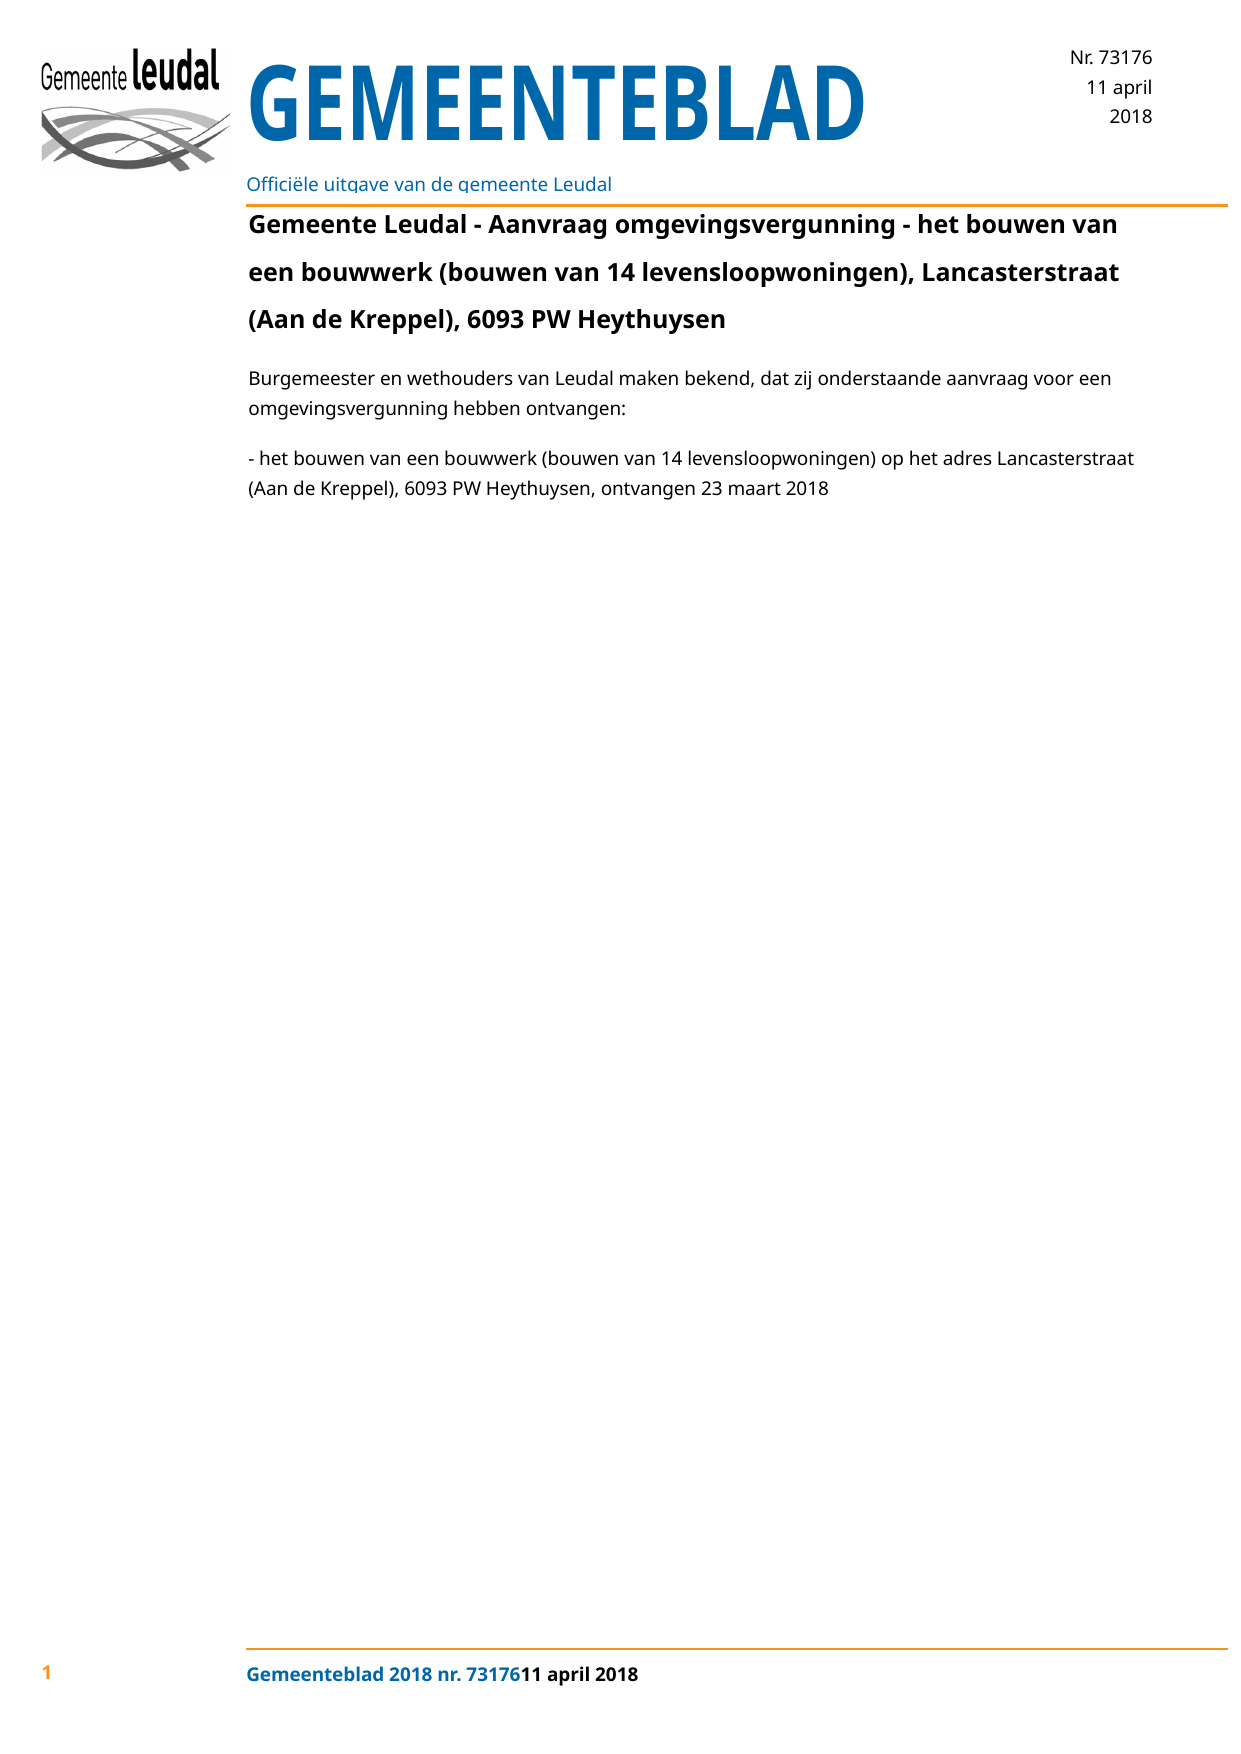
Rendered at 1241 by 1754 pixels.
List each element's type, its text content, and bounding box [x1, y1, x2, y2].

picture [41, 47, 231, 172]
text Burgemeester en wethouders van Leudal maken bekend, dat zij onderstaande aanvraag voor een omgevingsvergunning hebben ontvangen: [248, 366, 1152, 421]
text Gemeente Leudal - Aanvraag omgevingsvergunning - het bouwen van een bouwwerk (bouwen van 14 levensloopwoningen), Lancasterstraat (Aan de Kreppel), 6093 PW Heythuysen [248, 207, 1152, 336]
text - het bouwen van een bouwwerk (bouwen van 14 levensloopwoningen) op het adres Lancasterstraat (Aan de Kreppel), 6093 PW Heythuysen, ontvangen 23 maart 2018 [248, 446, 1152, 501]
